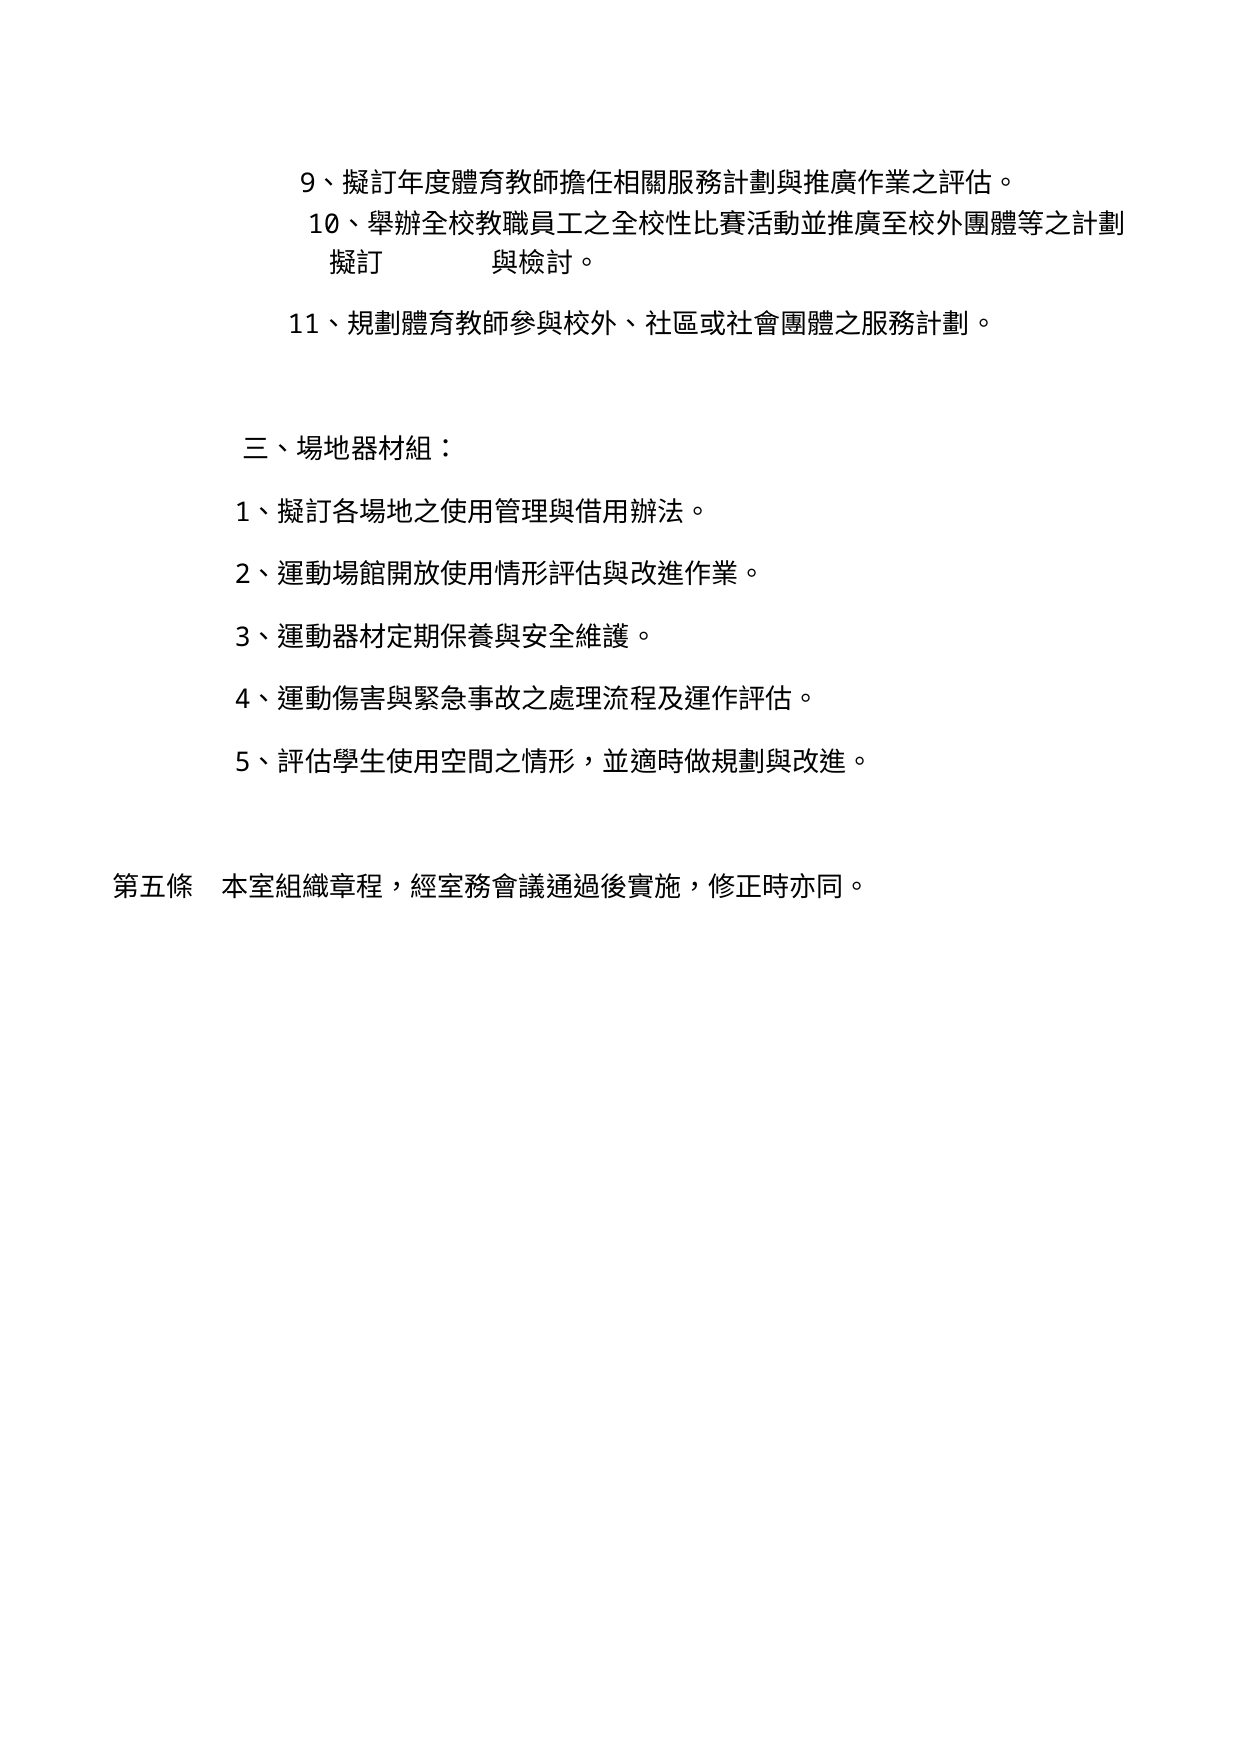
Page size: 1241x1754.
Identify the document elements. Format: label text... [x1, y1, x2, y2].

text 2、運動場館開放使用情形評估與改進作業。 [112, 531, 1144, 593]
text 5、評估學生使用空間之情形，並適時做規劃與改進。 [112, 718, 1144, 781]
text 1、擬訂各場地之使用管理與借用辦法。 [112, 468, 1144, 531]
text 三、場地器材組： [112, 406, 1144, 468]
text 3、運動器材定期保養與安全維護。 [112, 593, 1144, 656]
text 9、擬訂年度體育教師擔任相關服務計劃與推廣作業之評估。 [112, 139, 1144, 202]
text 10、舉辦全校教職員工之全校性比賽活動並推廣至校外團體等之計劃擬訂 與檢討。 [112, 202, 1144, 281]
text 4、運動傷害與緊急事故之處理流程及運作評估。 [112, 656, 1144, 718]
text 第五條 本室組織章程，經室務會議通過後實施，修正時亦同。 [112, 843, 1144, 906]
text 11、規劃體育教師參與校外、社區或社會團體之服務計劃。 [238, 281, 1144, 343]
